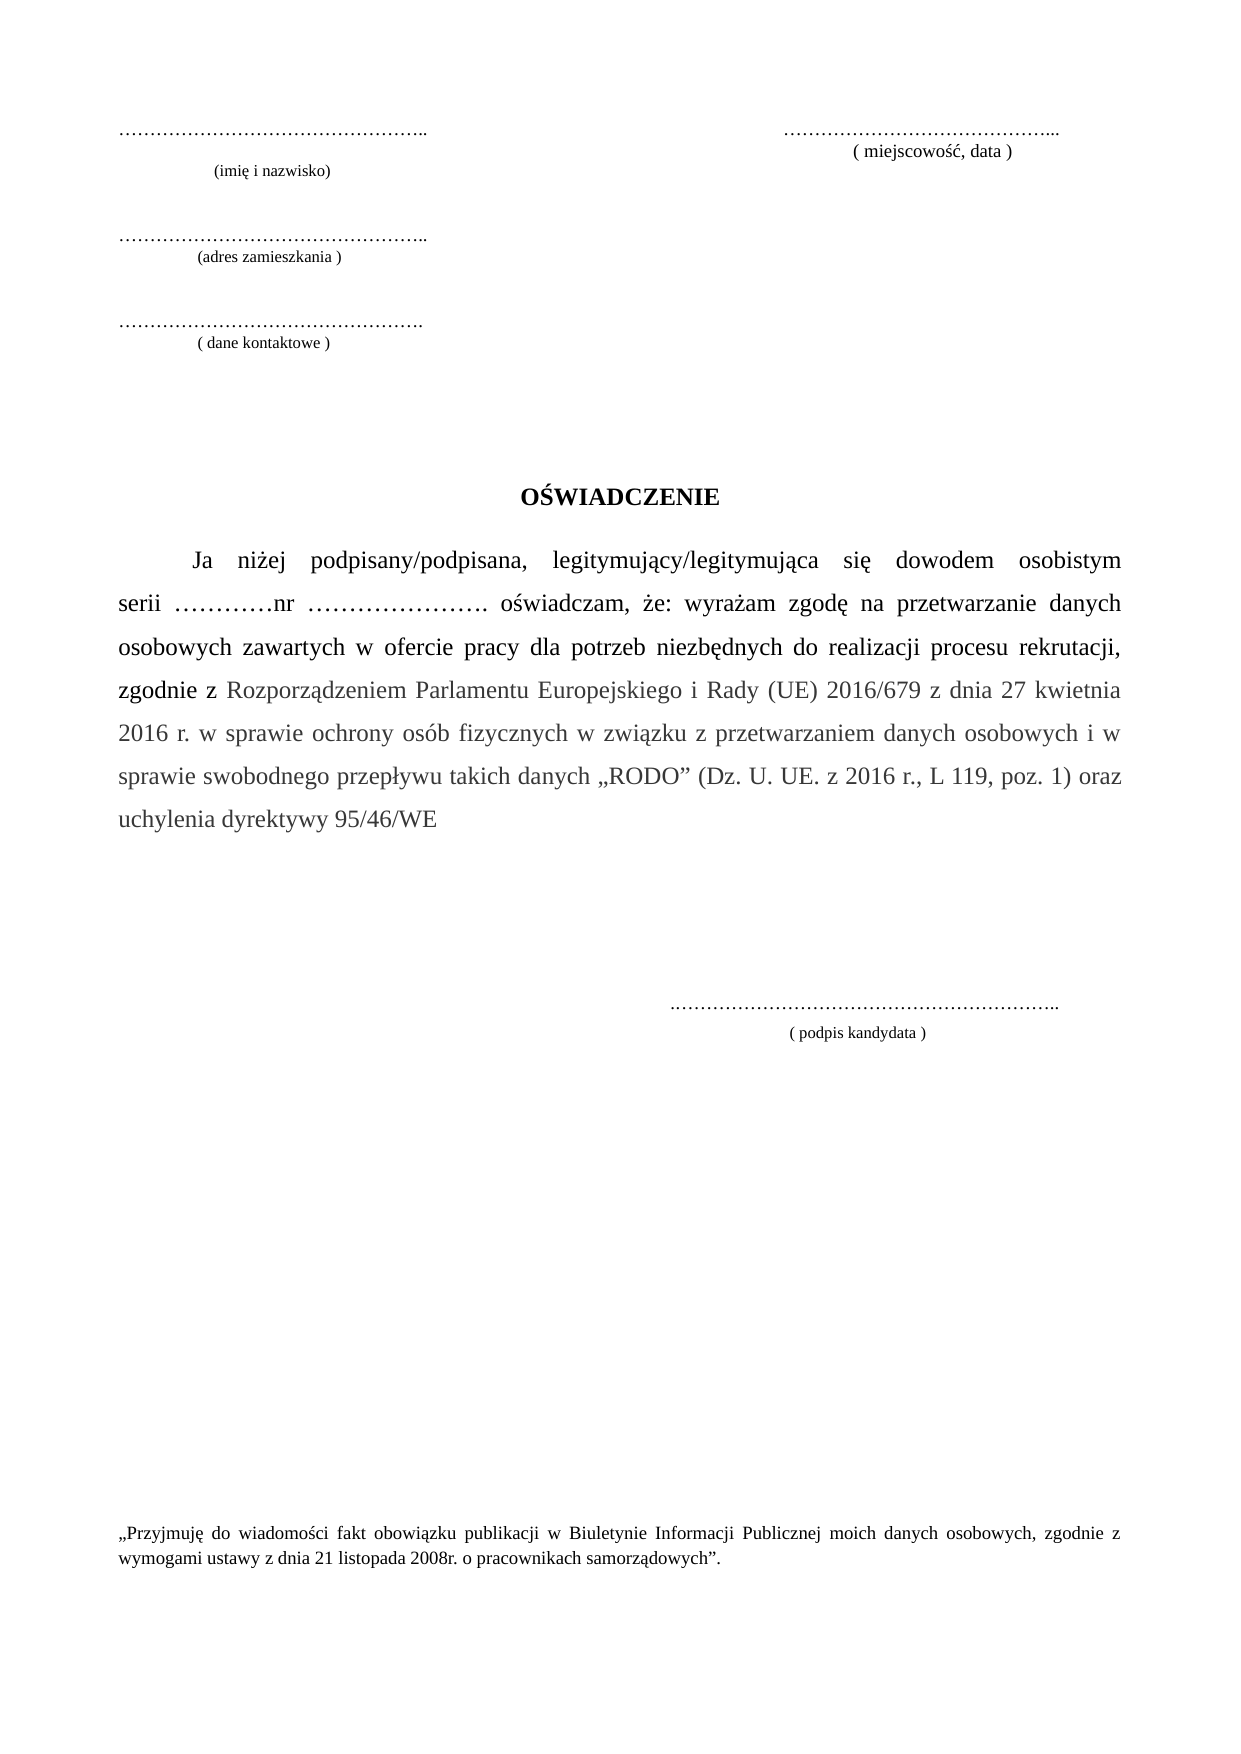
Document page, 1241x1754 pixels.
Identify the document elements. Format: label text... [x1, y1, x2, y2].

text ( dane kontaktowe ) [118, 331, 1122, 353]
text „Przyjmuję do wiadomości fakt obowiązku publikacji w Biuletynie Informacji Publicznej moich danych osobowych, zgodnie z wymogami ustawy z dnia 21 listopada 2008r. o pracownikach samorządowych”. [118, 1522, 1122, 1569]
text Ja niżej podpisany/podpisana, legitymujący/legitymująca się dowodem osobistym serii …………nr …………………. oświadczam, że: wyrażam zgodę na przetwarzanie danych osobowych zawartych w ofercie pracy dla potrzeb niezbędnych do realizacji procesu rekrutacji, zgodnie z Rozporządzeniem Parlamentu Europejskiego i Rady (UE) 2016/679 z dnia 27 kwietnia 2016 r. w sprawie ochrony osób fizycznych w związku z przetwarzaniem danych osobowych i w sprawie swobodnego przepływu takich danych „RODO” (Dz. U. UE. z 2016 r., L 119, poz. 1) oraz uchylenia dyrektywy 95/46/WE [118, 545, 1122, 833]
text OŚWIADCZENIE [118, 482, 1122, 511]
text ( miejscowość, data ) [118, 140, 1122, 161]
text (imię i nazwisko) [118, 161, 1122, 180]
text ………………………………………….. [118, 223, 1122, 245]
text (adres zamieszkania ) [118, 245, 1122, 267]
text .…………………………………………………….. [118, 992, 1122, 1013]
text …………………………………………. [118, 310, 1122, 331]
text ………………………………………….. ……………………………………... [118, 118, 1122, 140]
text ( podpis kandydata ) [118, 1021, 1122, 1042]
